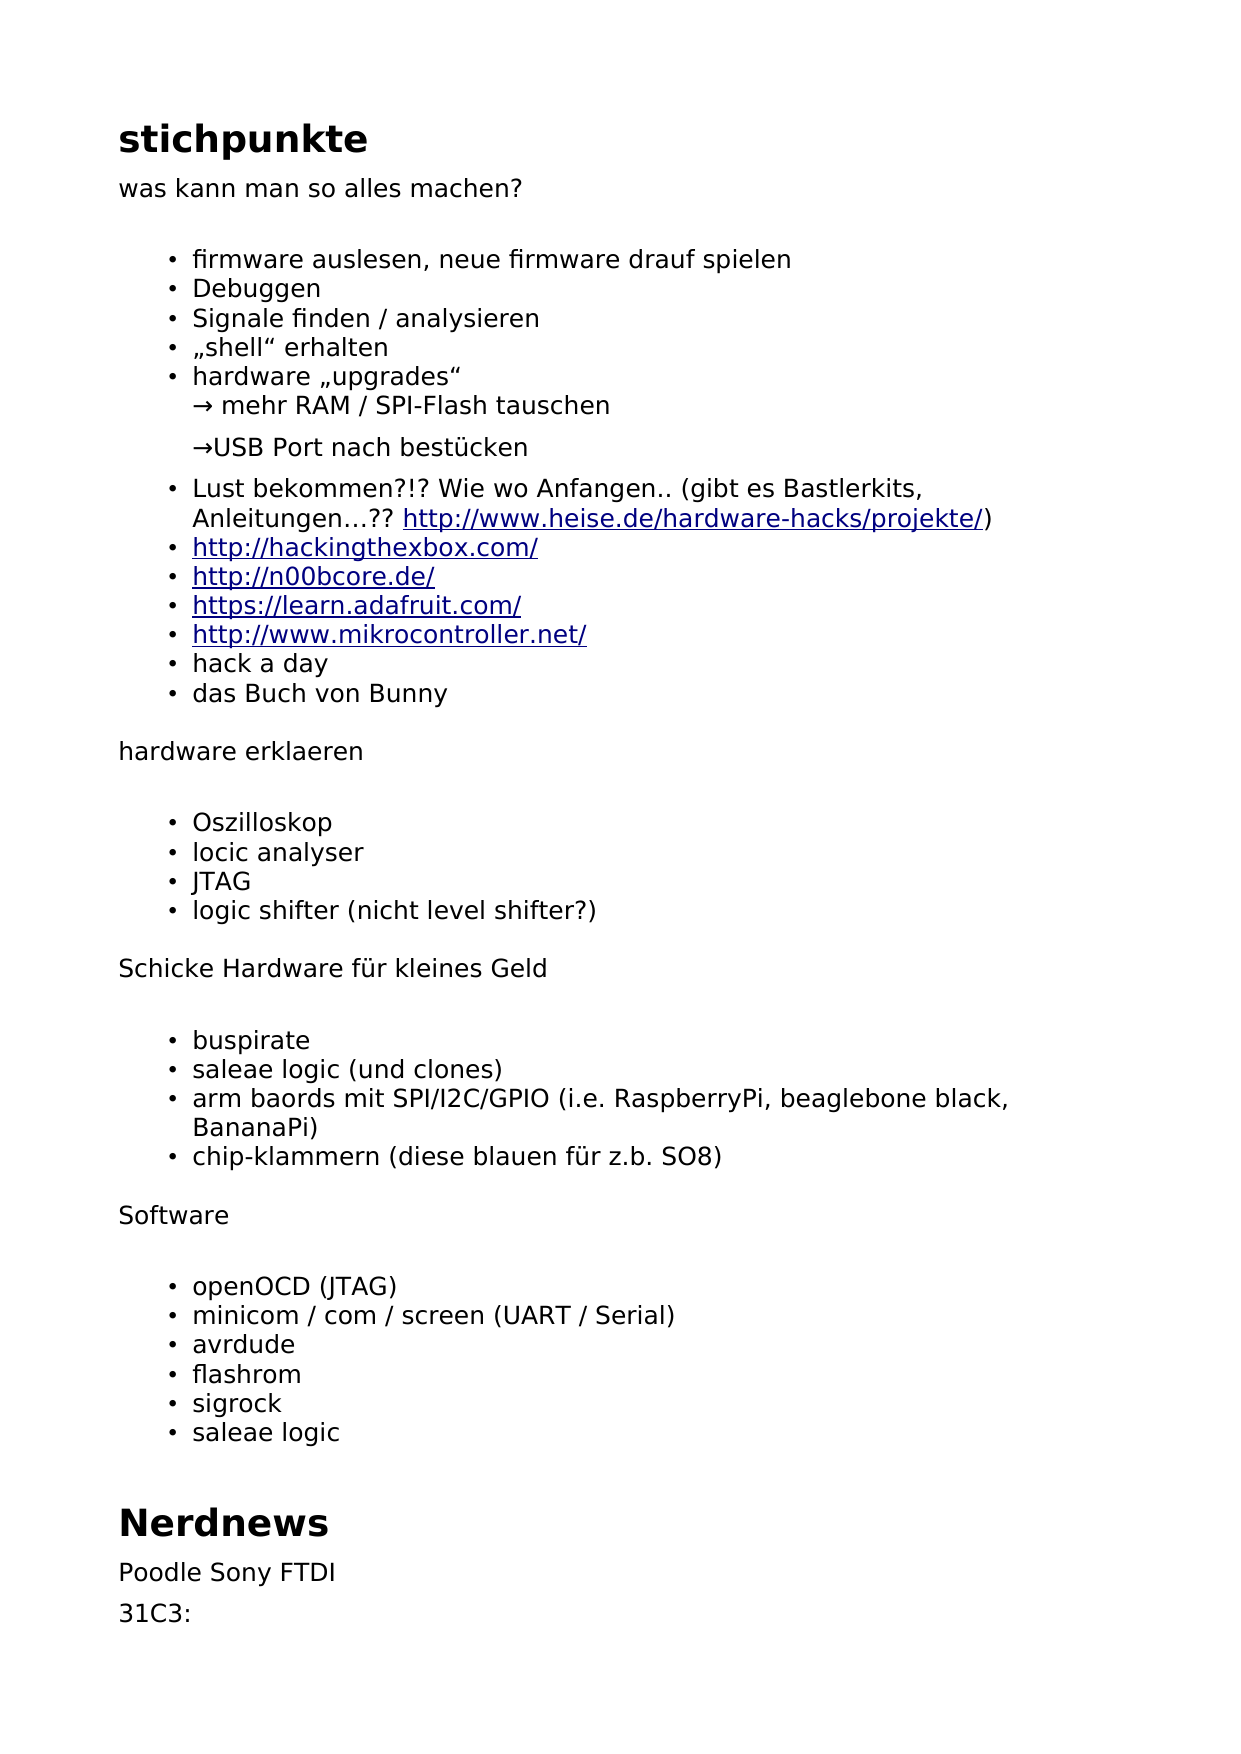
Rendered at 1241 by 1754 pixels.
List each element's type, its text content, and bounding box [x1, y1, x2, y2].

list Oszilloskop [177, 808, 1122, 838]
list http://n00bcore.de/ [177, 562, 1122, 591]
list →USB Port nach bestücken [177, 433, 1122, 462]
list buspirate [177, 1026, 1122, 1055]
list logic shifter (nicht level shifter?) [177, 896, 1122, 925]
list openOCD (JTAG) [177, 1272, 1122, 1301]
list hardware „upgrades“ [177, 362, 1122, 391]
list „shell“ erhalten [177, 333, 1122, 362]
list Debuggen [177, 274, 1122, 304]
list flashrom [177, 1360, 1122, 1389]
list http://hackingthexbox.com/ [177, 533, 1122, 562]
subtitle stichpunkte [118, 118, 1122, 162]
subtitle Nerdnews [118, 1502, 1122, 1545]
text was kann man so alles machen? [118, 174, 1122, 203]
list das Buch von Bunny [177, 679, 1122, 708]
list hack a day [177, 649, 1122, 679]
list arm baords mit SPI/I2C/GPIO (i.e. RaspberryPi, beaglebone black, BananaPi) [177, 1084, 1122, 1142]
list JTAG [177, 867, 1122, 896]
list saleae logic (und clones) [177, 1055, 1122, 1084]
list avrdude [177, 1331, 1122, 1360]
list http://www.mikrocontroller.net/ [177, 620, 1122, 649]
list chip-klammern (diese blauen für z.b. SO8) [177, 1142, 1122, 1172]
list firmware auslesen, neue firmware drauf spielen [177, 245, 1122, 274]
list sigrock [177, 1389, 1122, 1418]
list locic analyser [177, 838, 1122, 867]
list saleae logic [177, 1418, 1122, 1447]
list Signale finden / analysieren [177, 304, 1122, 333]
list → mehr RAM / SPI-Flash tauschen [177, 391, 1122, 420]
list minicom / com / screen (UART / Serial) [177, 1301, 1122, 1331]
list https://learn.adafruit.com/ [177, 591, 1122, 620]
list Lust bekommen?!? Wie wo Anfangen.. (gibt es Bastlerkits, Anleitungen…?? http://www.heise.de/hardware-hacks/projekte/) [177, 474, 1122, 533]
text Software [118, 1201, 1122, 1230]
text hardware erklaeren [118, 737, 1122, 767]
text Schicke Hardware für kleines Geld [118, 955, 1122, 984]
text Poodle Sony FTDI [118, 1558, 1122, 1587]
text 31C3: [118, 1599, 1122, 1629]
